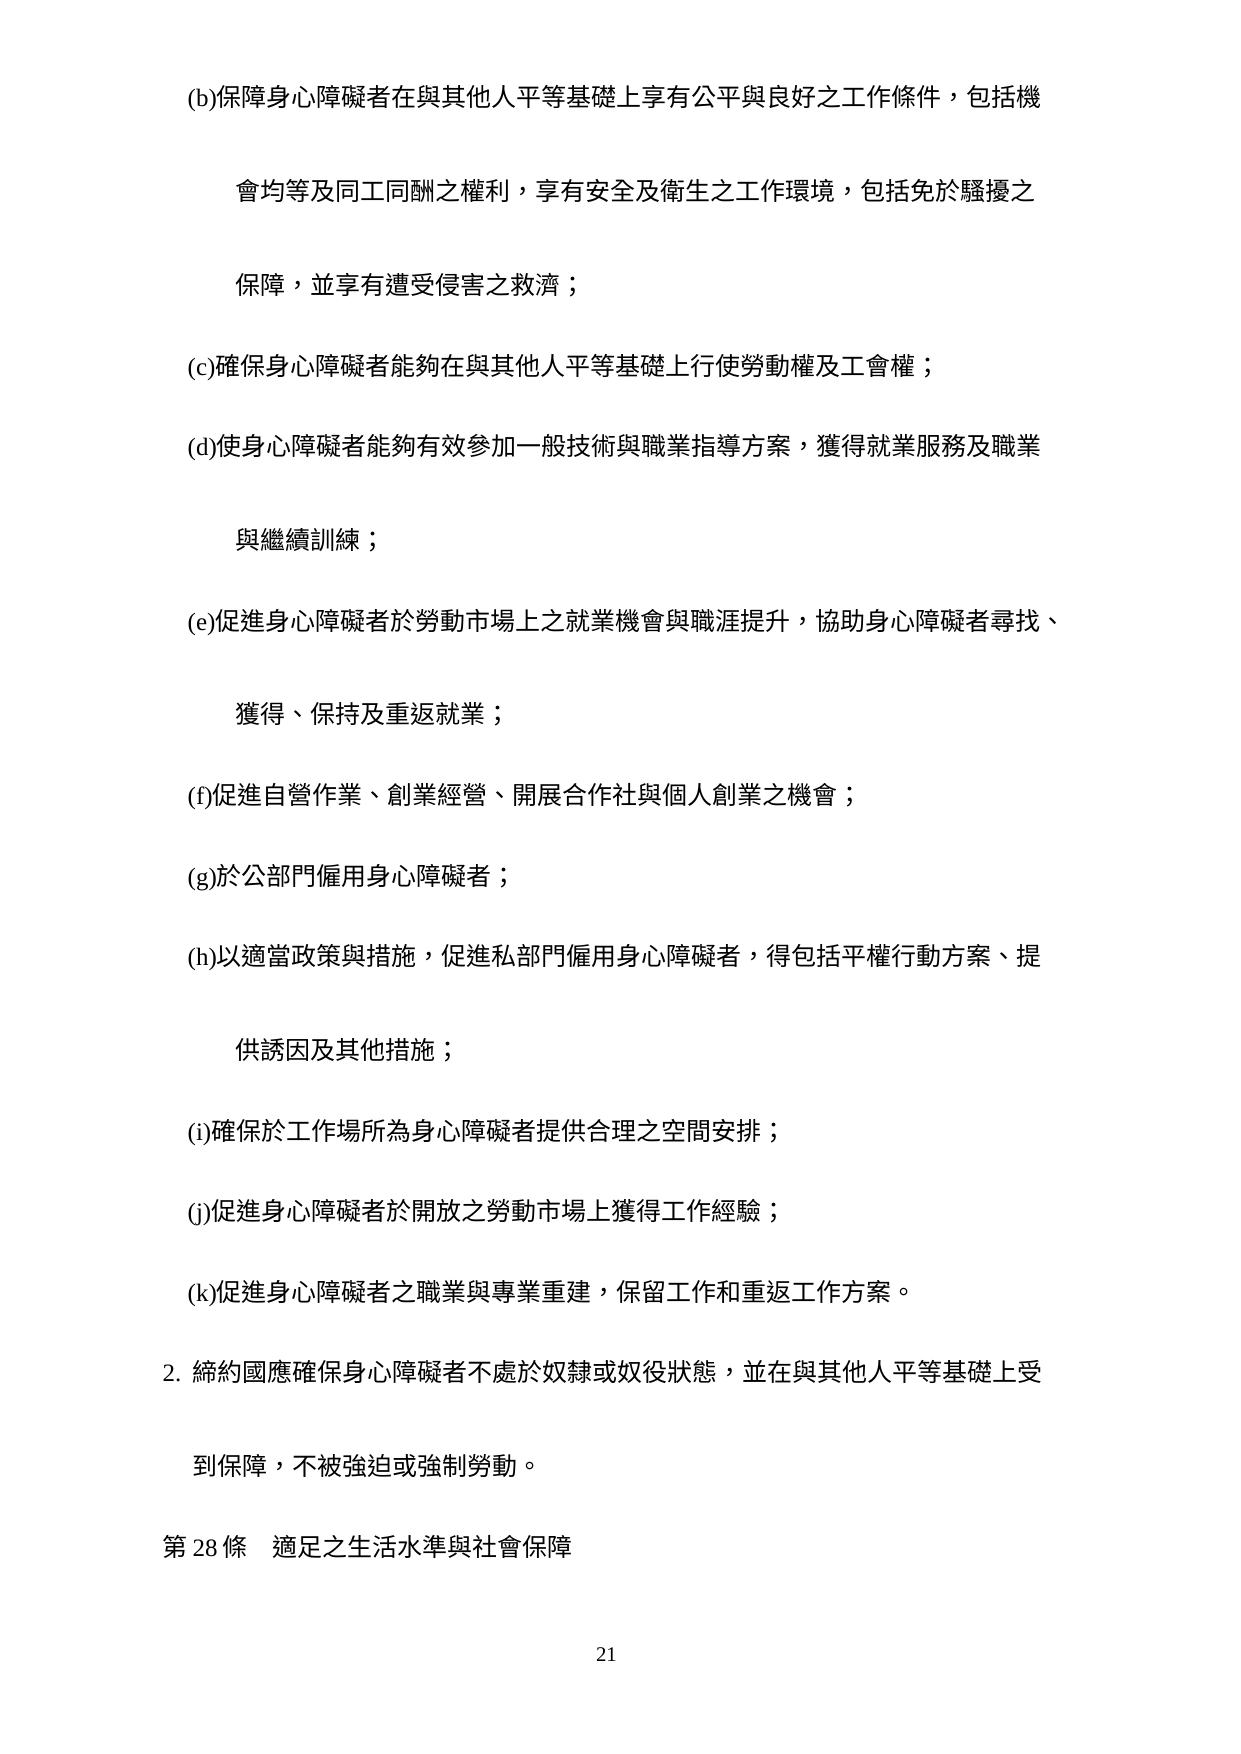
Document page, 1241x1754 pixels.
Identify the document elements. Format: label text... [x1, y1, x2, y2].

text (d)使身心障礙者能夠有效參加一般技術與職業指導方案，獲得就業服務及職業與繼續訓練； [187, 403, 1050, 559]
text (e)促進身心障礙者於勞動市場上之就業機會與職涯提升，協助身心障礙者尋找、獲得、保持及重返就業； [187, 577, 1050, 734]
text (g)於公部門僱用身心障礙者； [187, 832, 1050, 895]
text (h)以適當政策與措施，促進私部門僱用身心障礙者，得包括平權行動方案、提供誘因及其他措施； [187, 913, 1050, 1069]
text (f)促進自營作業、創業經營、開展合作社與個人創業之機會； [187, 752, 1050, 814]
text (j)促進身心障礙者於開放之勞動市場上獲得工作經驗； [187, 1168, 1050, 1231]
text (k)促進身心障礙者之職業與專業重建，保留工作和重返工作方案。 [187, 1249, 1050, 1311]
text 第28條 適足之生活水準與社會保障 [162, 1504, 1050, 1566]
list 締約國應確保身心障礙者不處於奴隸或奴役狀態，並在與其他人平等基礎上受到保障，不被強迫或強制勞動。 [162, 1329, 1050, 1486]
text (i)確保於工作場所為身心障礙者提供合理之空間安排； [187, 1087, 1050, 1150]
text (c)確保身心障礙者能夠在與其他人平等基礎上行使勞動權及工會權； [187, 322, 1050, 385]
text (b)保障身心障礙者在與其他人平等基礎上享有公平與良好之工作條件，包括機會均等及同工同酬之權利，享有安全及衛生之工作環境，包括免於騷擾之保障，並享有遭受侵害之救濟； [187, 54, 1050, 304]
